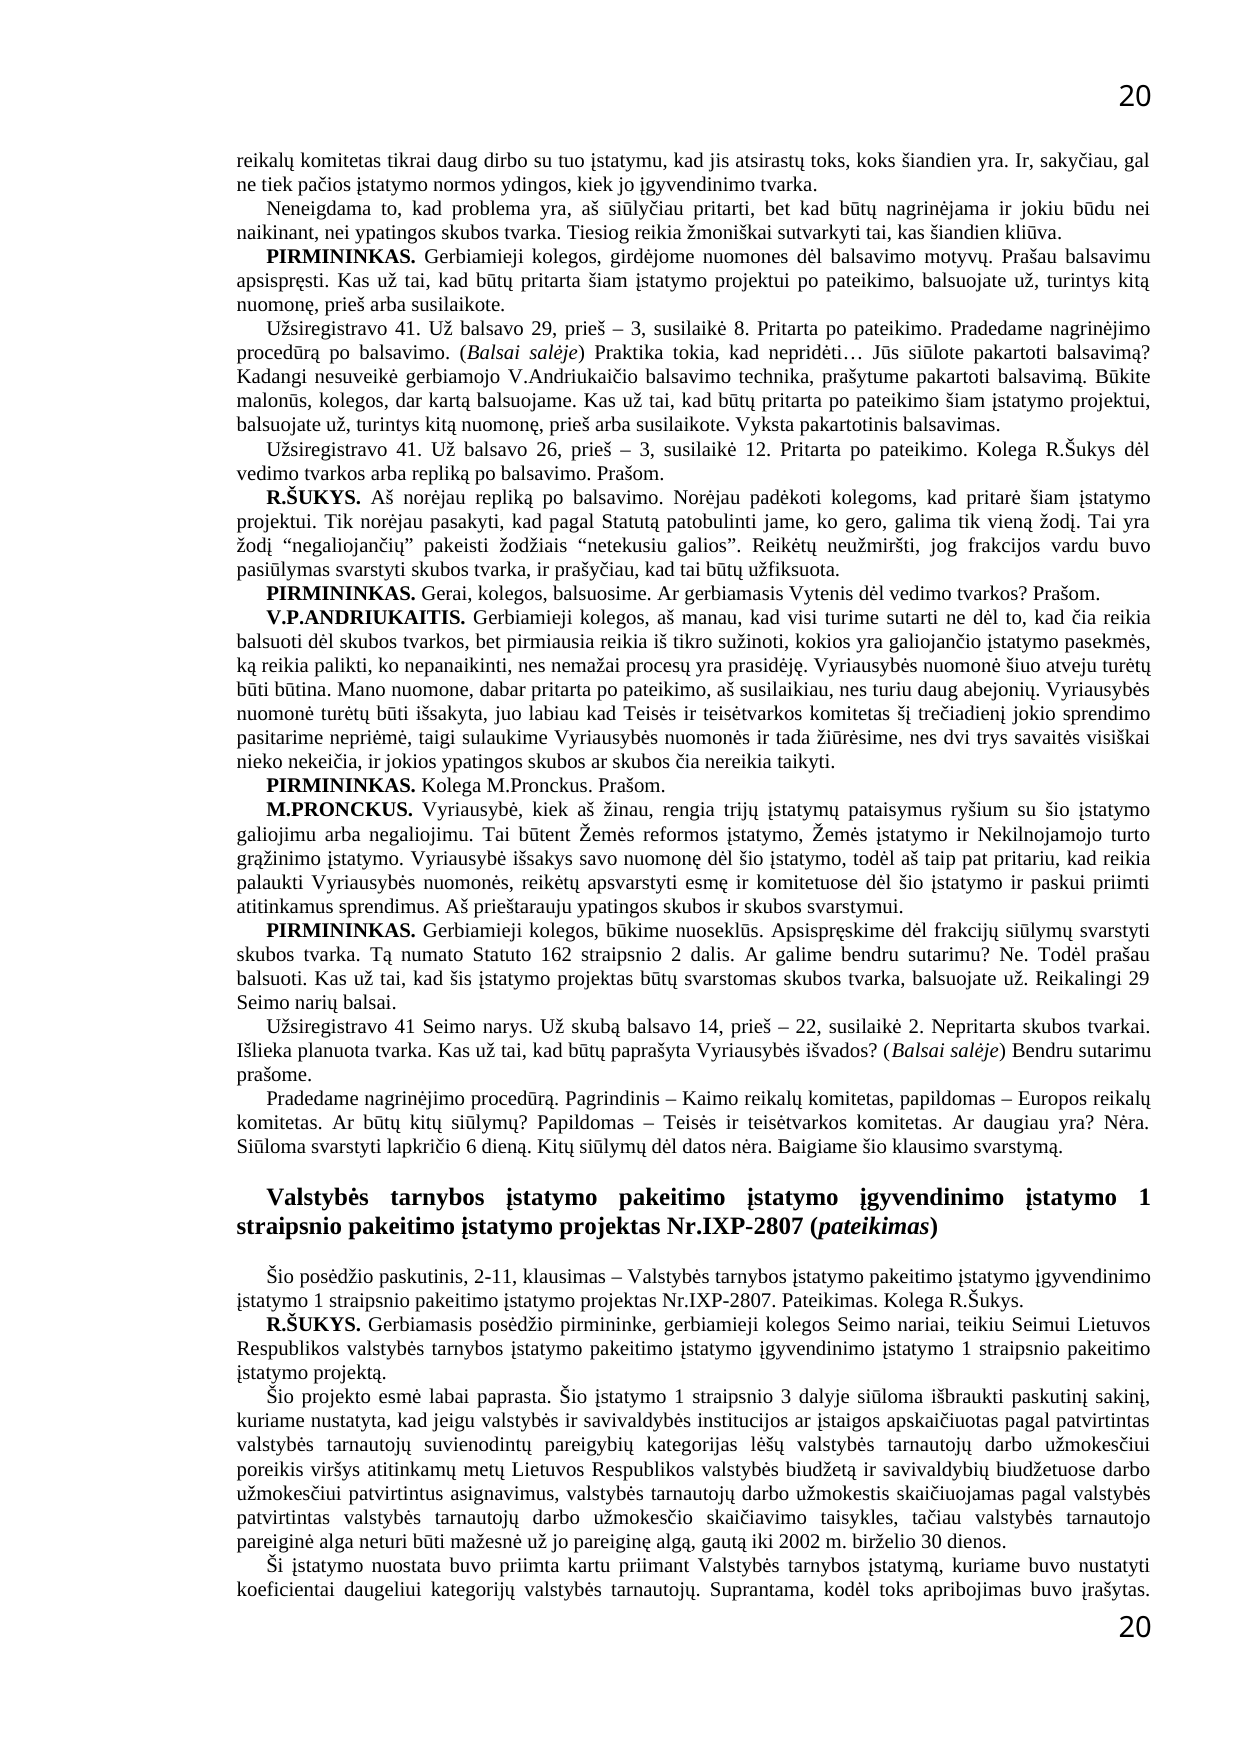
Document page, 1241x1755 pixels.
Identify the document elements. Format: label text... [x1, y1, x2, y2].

text PIRMININKAS. Gerbiamieji kolegos, girdėjome nuomones dėl balsavimo motyvų. Prašau balsavimu apsispręsti. Kas už tai, kad būtų pritarta šiam įstatymo projektui po pateikimo, balsuojate už, turintys kitą nuomonę, prieš arba susilaikote. [236, 244, 1152, 316]
text PIRMININKAS. Gerai, kolegos, balsuosime. Ar gerbiamasis Vytenis dėl vedimo tvarkos? Prašom. [236, 581, 1152, 605]
text PIRMININKAS. Gerbiamieji kolegos, būkime nuoseklūs. Apsispręskime dėl frakcijų siūlymų svarstyti skubos tvarka. Tą numato Statuto 162 straipsnio 2 dalis. Ar galime bendru sutarimu? Ne. Todėl prašau balsuoti. Kas už tai, kad šis įstatymo projektas būtų svarstomas skubos tvarka, balsuojate už. Reikalingi 29 Seimo narių balsai. [236, 918, 1152, 1014]
text Ši įstatymo nuostata buvo priimta kartu priimant Valstybės tarnybos įstatymą, kuriame buvo nustatyti koeficientai daugeliui kategorijų valstybės tarnautojų. Suprantama, kodėl toks apribojimas buvo įrašytas. [236, 1553, 1152, 1601]
text reikalų komitetas tikrai daug dirbo su tuo įstatymu, kad jis atsirastų toks, koks šiandien yra. Ir, sakyčiau, gal ne tiek pačios įstatymo normos ydingos, kiek jo įgyvendinimo tvarka. [236, 148, 1152, 196]
text Pradedame nagrinėjimo procedūrą. Pagrindinis – Kaimo reikalų komitetas, papildomas – Europos reikalų komitetas. Ar būtų kitų siūlymų? Papildomas – Teisės ir teisėtvarkos komitetas. Ar daugiau yra? Nėra. Siūloma svarstyti lapkričio 6 dieną. Kitų siūlymų dėl datos nėra. Baigiame šio klausimo svarstymą. [236, 1086, 1152, 1158]
text PIRMININKAS. Kolega M.Pronckus. Prašom. [236, 773, 1152, 797]
text Užsiregistravo 41. Už balsavo 29, prieš – 3, susilaikė 8. Pritarta po pateikimo. Pradedame nagrinėjimo procedūrą po balsavimo. (Balsai salėje) Praktika tokia, kad nepridėti… Jūs siūlote pakartoti balsavimą? Kadangi nesuveikė gerbiamojo V.Andriukaičio balsavimo technika, prašytume pakartoti balsavimą. Būkite malonūs, kolegos, dar kartą balsuojame. Kas už tai, kad būtų pritarta po pateikimo šiam įstatymo projektui, balsuojate už, turintys kitą nuomonę, prieš arba susilaikote. Vyksta pakartotinis balsavimas. [236, 316, 1152, 436]
text Užsiregistravo 41. Už balsavo 26, prieš – 3, susilaikė 12. Pritarta po pateikimo. Kolega R.Šukys dėl vedimo tvarkos arba repliką po balsavimo. Prašom. [236, 436, 1152, 484]
text Valstybės tarnybos įstatymo pakeitimo įstatymo įgyvendinimo įstatymo 1 straipsnio pakeitimo įstatymo projektas Nr.IXP-2807 (pateikimas) [236, 1182, 1152, 1240]
text M.PRONCKUS. Vyriausybė, kiek aš žinau, rengia trijų įstatymų pataisymus ryšium su šio įstatymo galiojimu arba negaliojimu. Tai būtent Žemės reformos įstatymo, Žemės įstatymo ir Nekilnojamojo turto grąžinimo įstatymo. Vyriausybė išsakys savo nuomonę dėl šio įstatymo, todėl aš taip pat pritariu, kad reikia palaukti Vyriausybės nuomonės, reikėtų apsvarstyti esmę ir komitetuose dėl šio įstatymo ir paskui priimti atitinkamus sprendimus. Aš prieštarauju ypatingos skubos ir skubos svarstymui. [236, 797, 1152, 918]
text Užsiregistravo 41 Seimo narys. Už skubą balsavo 14, prieš – 22, susilaikė 2. Nepritarta skubos tvarkai. Išlieka planuota tvarka. Kas už tai, kad būtų paprašyta Vyriausybės išvados? (Balsai salėje) Bendru sutarimu prašome. [236, 1014, 1152, 1086]
text Neneigdama to, kad problema yra, aš siūlyčiau pritarti, bet kad būtų nagrinėjama ir jokiu būdu nei naikinant, nei ypatingos skubos tvarka. Tiesiog reikia žmoniškai sutvarkyti tai, kas šiandien kliūva. [236, 196, 1152, 244]
text R.ŠUKYS. Aš norėjau repliką po balsavimo. Norėjau padėkoti kolegoms, kad pritarė šiam įstatymo projektui. Tik norėjau pasakyti, kad pagal Statutą patobulinti jame, ko gero, galima tik vieną žodį. Tai yra žodį “negaliojančių” pakeisti žodžiais “netekusiu galios”. Reikėtų neužmiršti, jog frakcijos vardu buvo pasiūlymas svarstyti skubos tvarka, ir prašyčiau, kad tai būtų užfiksuota. [236, 484, 1152, 581]
text Šio projekto esmė labai paprasta. Šio įstatymo 1 straipsnio 3 dalyje siūloma išbraukti paskutinį sakinį, kuriame nustatyta, kad jeigu valstybės ir savivaldybės institucijos ar įstaigos apskaičiuotas pagal patvirtintas valstybės tarnautojų suvienodintų pareigybių kategorijas lėšų valstybės tarnautojų darbo užmokesčiui poreikis viršys atitinkamų metų Lietuvos Respublikos valstybės biudžetą ir savivaldybių biudžetuose darbo užmokesčiui patvirtintus asignavimus, valstybės tarnautojų darbo užmokestis skaičiuojamas pagal valstybės patvirtintas valstybės tarnautojų darbo užmokesčio skaičiavimo taisykles, tačiau valstybės tarnautojo pareiginė alga neturi būti mažesnė už jo pareiginę algą, gautą iki 2002 m. birželio 30 dienos. [236, 1384, 1152, 1553]
text V.P.ANDRIUKAITIS. Gerbiamieji kolegos, aš manau, kad visi turime sutarti ne dėl to, kad čia reikia balsuoti dėl skubos tvarkos, bet pirmiausia reikia iš tikro sužinoti, kokios yra galiojančio įstatymo pasekmės, ką reikia palikti, ko nepanaikinti, nes nemažai procesų yra prasidėję. Vyriausybės nuomonė šiuo atveju turėtų būti būtina. Mano nuomone, dabar pritarta po pateikimo, aš susilaikiau, nes turiu daug abejonių. Vyriausybės nuomonė turėtų būti išsakyta, juo labiau kad Teisės ir teisėtvarkos komitetas šį trečiadienį jokio sprendimo pasitarime nepriėmė, taigi sulaukime Vyriausybės nuomonės ir tada žiūrėsime, nes dvi trys savaitės visiškai nieko nekeičia, ir jokios ypatingos skubos ar skubos čia nereikia taikyti. [236, 605, 1152, 773]
text R.ŠUKYS. Gerbiamasis posėdžio pirmininke, gerbiamieji kolegos Seimo nariai, teikiu Seimui Lietuvos Respublikos valstybės tarnybos įstatymo pakeitimo įstatymo įgyvendinimo įstatymo 1 straipsnio pakeitimo įstatymo projektą. [236, 1312, 1152, 1384]
text Šio posėdžio paskutinis, 2-11, klausimas – Valstybės tarnybos įstatymo pakeitimo įstatymo įgyvendinimo įstatymo 1 straipsnio pakeitimo įstatymo projektas Nr.IXP-2807. Pateikimas. Kolega R.Šukys. [236, 1264, 1152, 1312]
